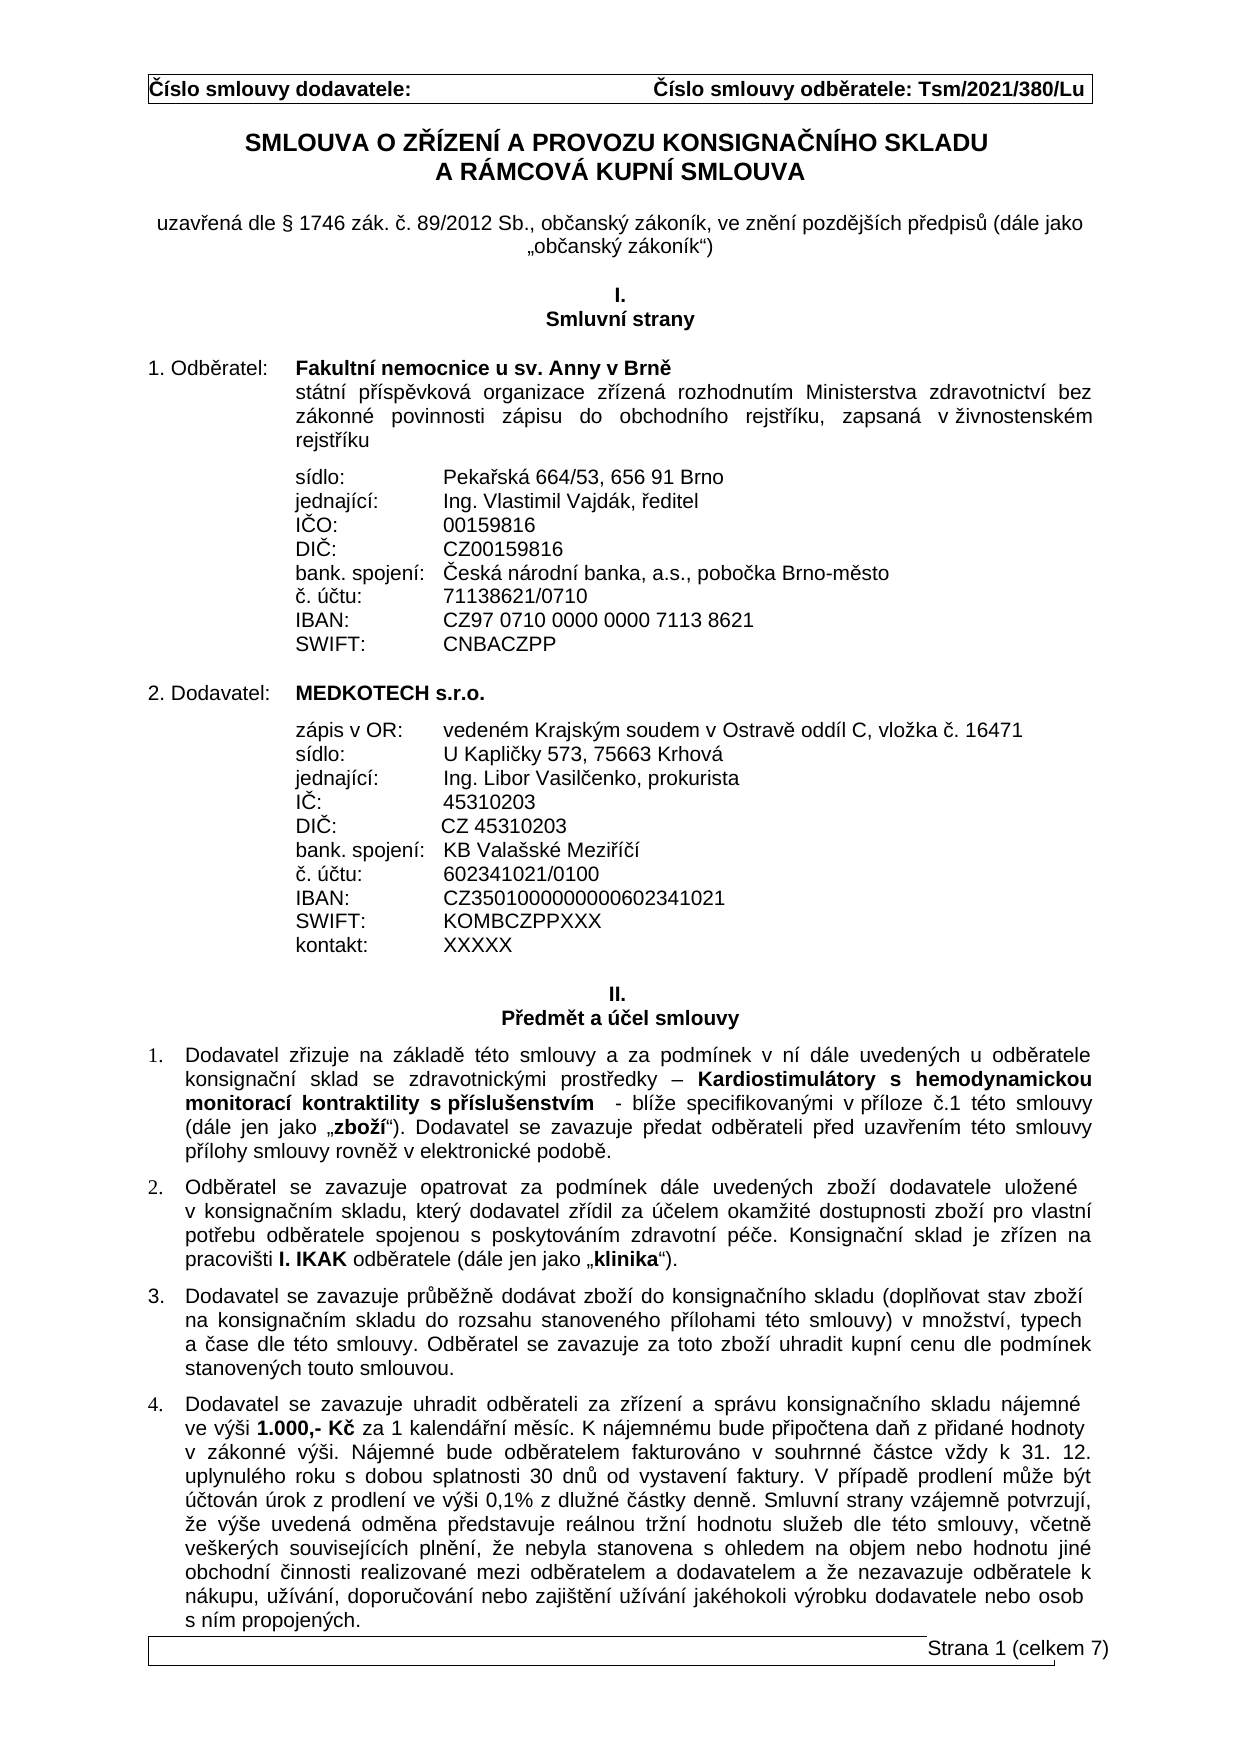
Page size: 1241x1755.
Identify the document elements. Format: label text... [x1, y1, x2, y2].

list Dodavatel se zavazuje uhradit odběrateli za zřízení a správu konsignačního skladu nájemné ve výši 1.000,- Kč za 1 kalendářní měsíc. K nájemnému bude připočtena daň z přidané hodnoty v zákonné výši. Nájemné bude odběratelem fakturováno v souhrnné částce vždy k 31. 12. uplynulého roku s dobou splatnosti 30 dnů od vystavení faktury. V případě prodlení může být účtován úrok z prodlení ve výši 0,1% z dlužné částky denně. Smluvní strany vzájemně potvrzují, že výše uvedená odměna představuje reálnou tržní hodnotu služeb dle této smlouvy, včetně veškerých souvisejících plnění, že nebyla stanovena s ohledem na objem nebo hodnotu jiné obchodní činnosti realizované mezi odběratelem a dodavatelem a že nezavazuje odběratele k nákupu, užívání, doporučování nebo zajištění užívání jakéhokoli výrobku dodavatele nebo osob s ním propojených. [148, 1392, 1093, 1632]
text IBAN: CZ3501000000000602341021 [295, 885, 1093, 909]
text 1. Odběratel: Fakultní nemocnice u sv. Anny v Brně [148, 356, 1093, 380]
text jednající: Ing. Vlastimil Vajdák, ředitel [221, 488, 1093, 512]
text kontakt: XXXXX [295, 933, 1093, 957]
text DIČ: CZ00159816 [221, 536, 1093, 560]
text bank. spojení: Česká národní banka, a.s., pobočka Brno-město [221, 560, 1093, 584]
text SWIFT: KOMBCZPPXXX [295, 909, 1093, 933]
text IČO: 00159816 [221, 512, 1093, 536]
text 2. Dodavatel: MEDKOTECH s.r.o. [148, 681, 1093, 705]
text I. [148, 283, 1093, 307]
list Dodavatel se zavazuje průběžně dodávat zboží do konsignačního skladu (doplňovat stav zboží na konsignačním skladu do rozsahu stanoveného přílohami této smlouvy) v množství, typech a čase dle této smlouvy. Odběratel se zavazuje za toto zboží uhradit kupní cenu dle podmínek stanovených touto smlouvou. [148, 1284, 1093, 1379]
text Předmět a účel smlouvy [148, 1006, 1093, 1030]
text státní příspěvková organizace zřízená rozhodnutím Ministerstva zdravotnictví bez zákonné povinnosti zápisu do obchodního rejstříku, zapsaná v živnostenském rejstříku [295, 380, 1093, 452]
text IČ: 45310203 [295, 789, 1093, 813]
text SWIFT: CNBACZPP [221, 632, 1093, 656]
text uzavřená dle § 1746 zák. č. 89/2012 Sb., občanský zákoník, ve znění pozdějších předpisů (dále jako „občanský zákoník“) [148, 210, 1093, 258]
text II. [148, 982, 1093, 1006]
text IBAN: CZ97 0710 0000 0000 7113 8621 [221, 608, 1093, 632]
text sídlo: Pekařská 664/53, 656 91 Brno [221, 464, 1093, 488]
text A RÁMCOVÁ KUPNÍ SMLOUVA [148, 157, 1093, 185]
text zápis v OR: vedeném Krajským soudem v Ostravě oddíl C, vložka č. 16471 [295, 718, 1093, 742]
text jednající: Ing. Libor Vasilčenko, prokurista [295, 766, 1093, 789]
text sídlo: U Kapličky 573, 75663 Krhová [295, 742, 1093, 766]
text Smluvní strany [148, 307, 1093, 331]
text SMLOUVA O ZŘÍZENÍ A PROVOZU KONSIGNAČNÍHO SKLADU [148, 128, 1093, 157]
text bank. spojení: KB Valašské Meziříčí [295, 837, 1093, 861]
text č. účtu: 71138621/0710 [221, 584, 1093, 608]
list Odběratel se zavazuje opatrovat za podmínek dále uvedených zboží dodavatele uložené v konsignačním skladu, který dodavatel zřídil za účelem okamžité dostupnosti zboží pro vlastní potřebu odběratele spojenou s poskytováním zdravotní péče. Konsignační sklad je zřízen na pracovišti I. IKAK odběratele (dále jen jako „klinika“). [148, 1175, 1093, 1271]
text č. účtu: 602341021/0100 [295, 861, 1093, 885]
text DIČ: CZ 45310203 [295, 813, 1093, 837]
list Dodavatel zřizuje na základě této smlouvy a za podmínek v ní dále uvedených u odběratele konsignační sklad se zdravotnickými prostředky – Kardiostimulátory s hemodynamickou monitorací kontraktility s příslušenstvím - blíže specifikovanými v příloze č.1 této smlouvy (dále jen jako „zboží“). Dodavatel se zavazuje předat odběrateli před uzavřením této smlouvy přílohy smlouvy rovněž v elektronické podobě. [148, 1043, 1093, 1163]
